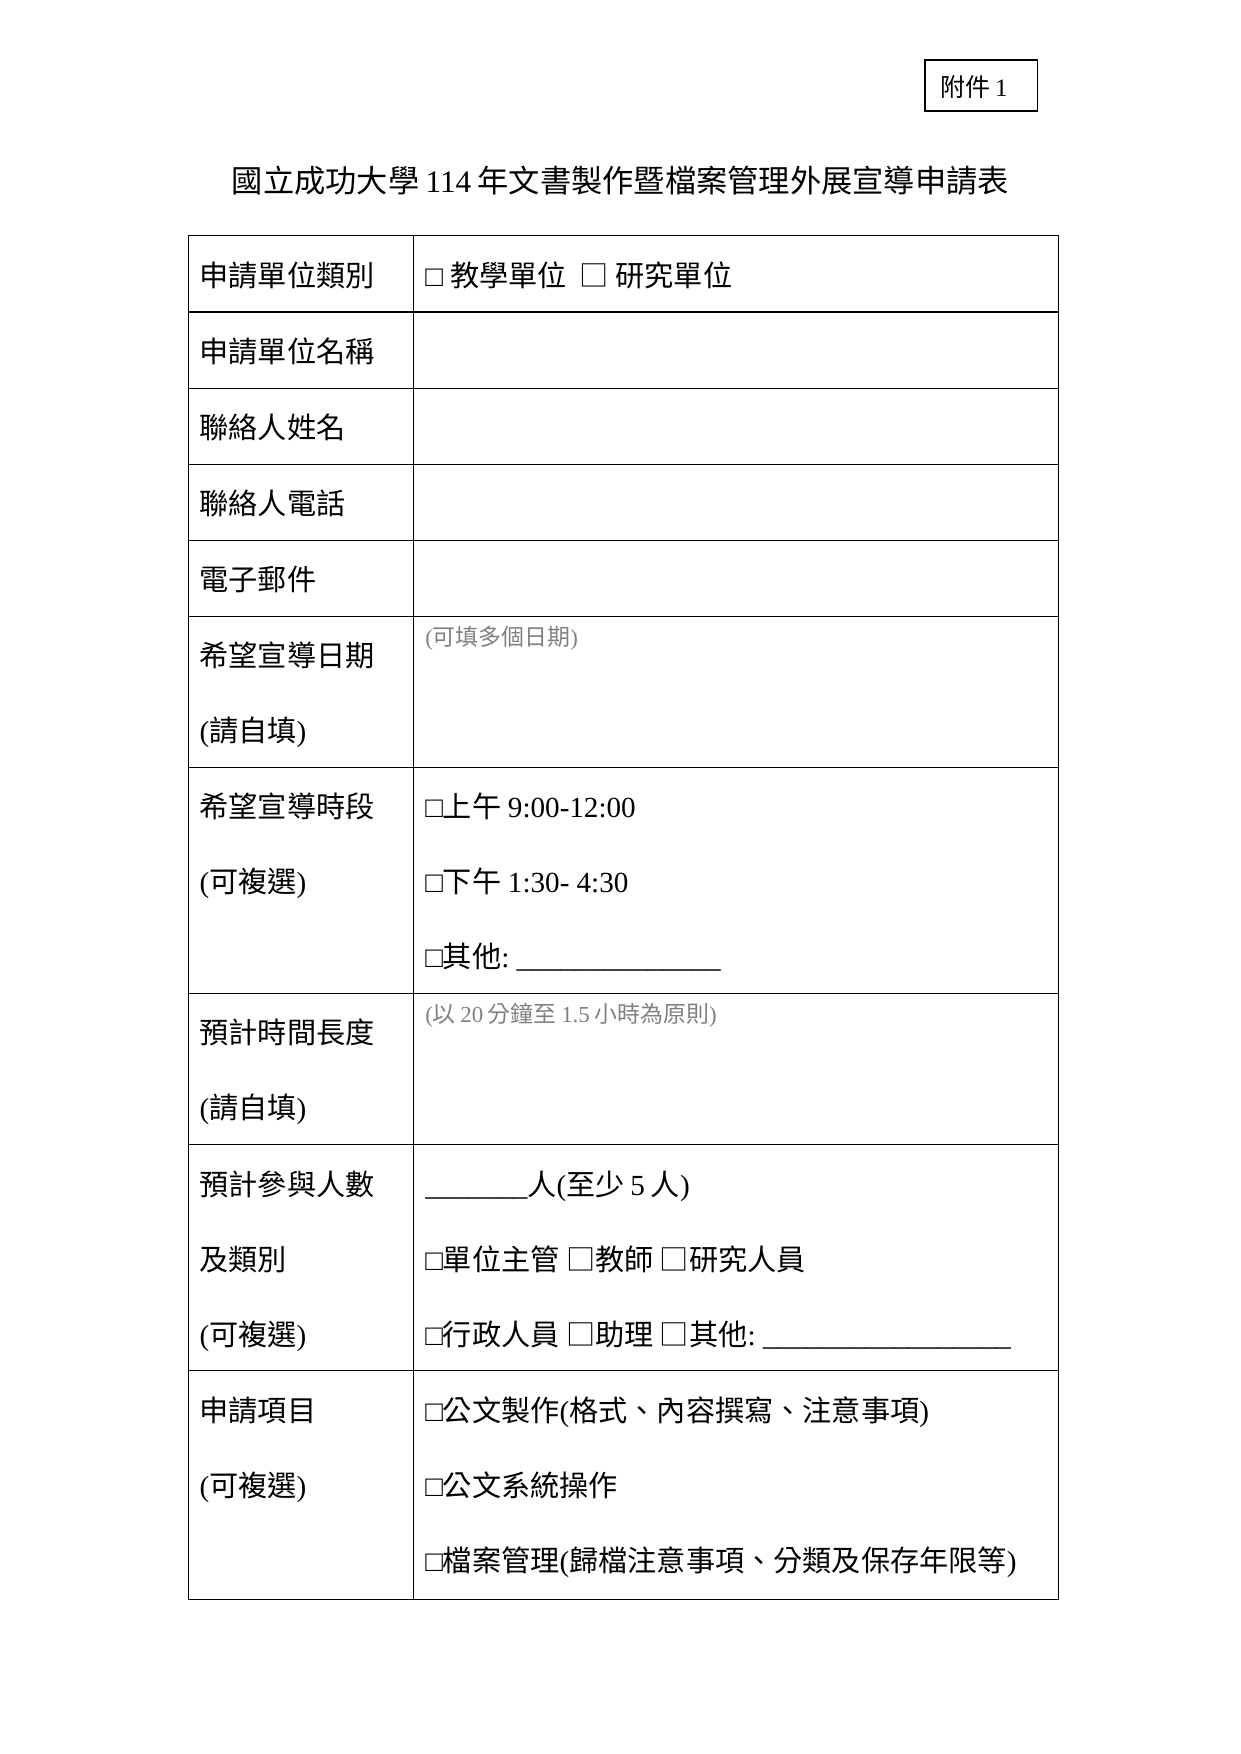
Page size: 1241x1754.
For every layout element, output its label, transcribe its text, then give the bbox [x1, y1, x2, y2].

table_cell _______人(至少5人) □單位主管 □教師 □研究人員 □行政人員 □助理 □其他: _________________ [414, 1145, 1058, 1370]
table_cell 希望宣導日期 (請自填) [189, 617, 413, 767]
table_cell 預計時間長度 (請自填) [189, 994, 413, 1144]
table_cell [414, 313, 1058, 387]
table_cell (可填多個日期) [414, 617, 1058, 767]
table_cell 申請單位名稱 [189, 313, 413, 387]
table_cell 電子郵件 [189, 541, 413, 616]
table_cell 聯絡人姓名 [189, 389, 413, 463]
table_cell 聯絡人電話 [189, 465, 413, 539]
table_cell (以20分鐘至1.5小時為原則) [414, 994, 1058, 1144]
table_cell □公文製作(格式、內容撰寫、注意事項) □公文系統操作 □檔案管理(歸檔注意事項、分類及保存年限等) [414, 1371, 1058, 1599]
table_cell [414, 465, 1058, 539]
text 國立成功大學114年文書製作暨檔案管理外展宣導申請表 [187, 142, 1053, 217]
table_cell [414, 541, 1058, 616]
table_cell [414, 389, 1058, 463]
table_cell 希望宣導時段(可複選) [189, 768, 413, 993]
table_cell 預計參與人數 及類別 (可複選) [189, 1145, 413, 1370]
table_header 申請單位類別 [189, 236, 413, 311]
table_header □ 教學單位 □ 研究單位 [414, 236, 1058, 311]
table_cell 申請項目 (可複選) [189, 1371, 413, 1599]
table_cell □上午 9:00-12:00 □下午 1:30- 4:30 □其他: ______________ [414, 768, 1058, 993]
